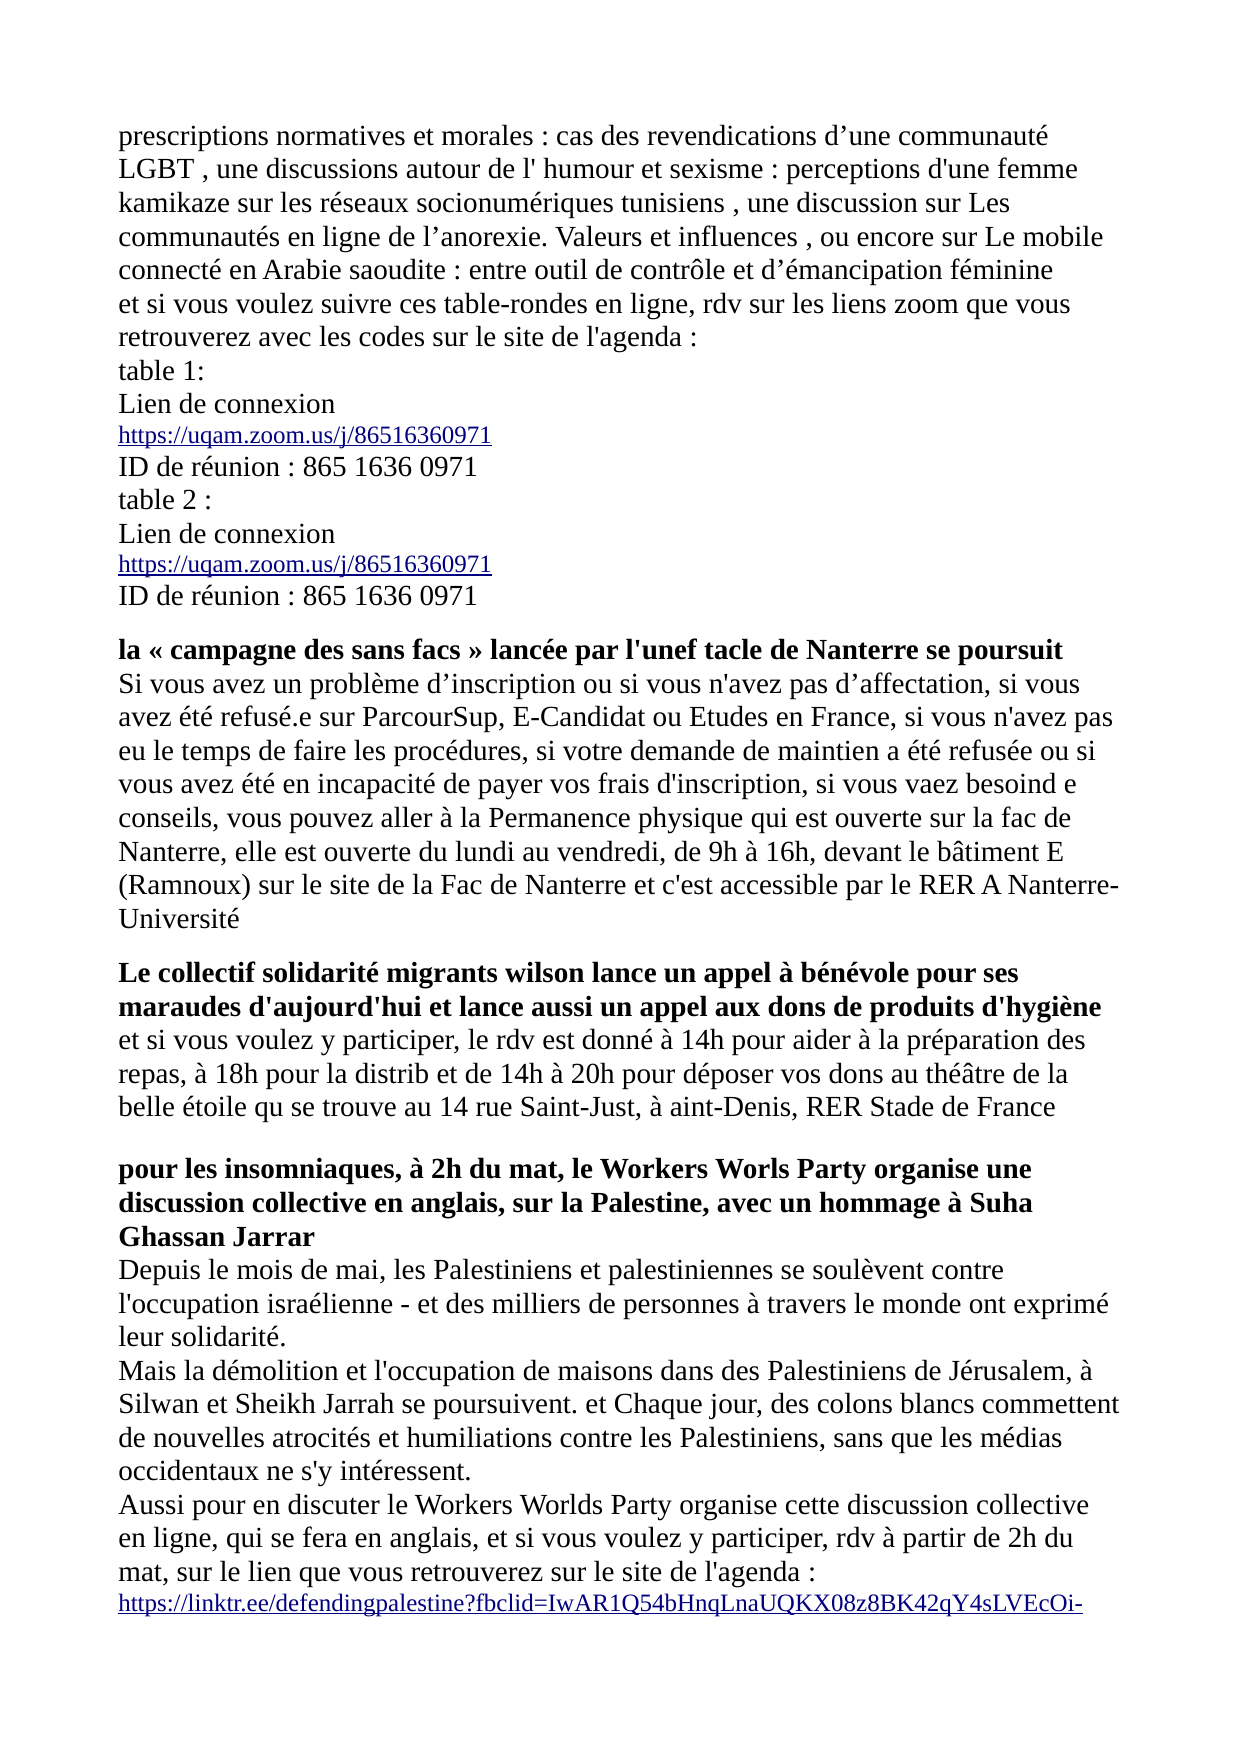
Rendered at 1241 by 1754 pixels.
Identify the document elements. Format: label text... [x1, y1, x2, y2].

text pour les insomniaques, à 2h du mat, le Workers Worls Party organise une discussion collective en anglais, sur la Palestine, avec un hommage à Suha Ghassan Jarrar [118, 1152, 1122, 1252]
text table 2 : [118, 482, 1122, 516]
text la « campagne des sans facs » lancée par l'unef tacle de Nanterre se poursuit Si vous avez un problème d’inscription ou si vous n'avez pas d’affectation, si vous avez été refusé.e sur ParcourSup, E-Candidat ou Etudes en France, si vous n'avez pas eu le temps de faire les procédures, si votre demande de maintien a été refusée ou si vous avez été en incapacité de payer vos frais d'inscription, si vous vaez besoind e conseils, vous pouvez aller à la Permanence physique qui est ouverte sur la fac de Nanterre, elle est ouverte du lundi au vendredi, de 9h à 16h, devant le bâtiment E (Ramnoux) sur le site de la Fac de Nanterre et c'est accessible par le RER A Nanterre-Université [118, 632, 1122, 934]
text Aussi pour en discuter le Workers Worlds Party organise cette discussion collective en ligne, qui se fera en anglais, et si vous voulez y participer, rdv à partir de 2h du mat, sur le lien que vous retrouverez sur le site de l'agenda : https://linktr.ee/defendingpalestine?fbclid=IwAR1Q54bHnqLnaUQKX08z8BK42qY4sLVEcOi- [118, 1487, 1122, 1616]
text Lien de connexion https://uqam.zoom.us/j/86516360971 [118, 386, 1122, 449]
text Depuis le mois de mai, les Palestiniens et palestiniennes se soulèvent contre l'occupation israélienne - et des milliers de personnes à travers le monde ont exprimé leur solidarité. [118, 1252, 1122, 1353]
text prescriptions normatives et morales : cas des revendications d’une communauté LGBT , une discussions autour de l' humour et sexisme : perceptions d'une femme kamikaze sur les réseaux socionumériques tunisiens , une discussion sur Les communautés en ligne de l’anorexie. Valeurs et influences , ou encore sur Le mobile connecté en Arabie saoudite : entre outil de contrôle et d’émancipation féminine et si vous voulez suivre ces table-rondes en ligne, rdv sur les liens zoom que vous retrouverez avec les codes sur le site de l'agenda : [118, 118, 1122, 353]
text Le collectif solidarité migrants wilson lance un appel à bénévole pour ses maraudes d'aujourd'hui et lance aussi un appel aux dons de produits d'hygiène [118, 955, 1122, 1022]
text et si vous voulez y participer, le rdv est donné à 14h pour aider à la préparation des repas, à 18h pour la distrib et de 14h à 20h pour déposer vos dons au théâtre de la belle étoile qu se trouve au 14 rue Saint-Just, à aint-Denis, RER Stade de France [118, 1022, 1122, 1123]
text Mais la démolition et l'occupation de maisons dans des Palestiniens de Jérusalem, à Silwan et Sheikh Jarrah se poursuivent. et Chaque jour, des colons blancs commettent de nouvelles atrocités et humiliations contre les Palestiniens, sans que les médias occidentaux ne s'y intéressent. [118, 1353, 1122, 1487]
text Lien de connexion https://uqam.zoom.us/j/86516360971 [118, 516, 1122, 578]
text table 1: [118, 353, 1122, 386]
text ID de réunion : 865 1636 0971 [118, 449, 1122, 482]
text ID de réunion : 865 1636 0971 [118, 578, 1122, 612]
